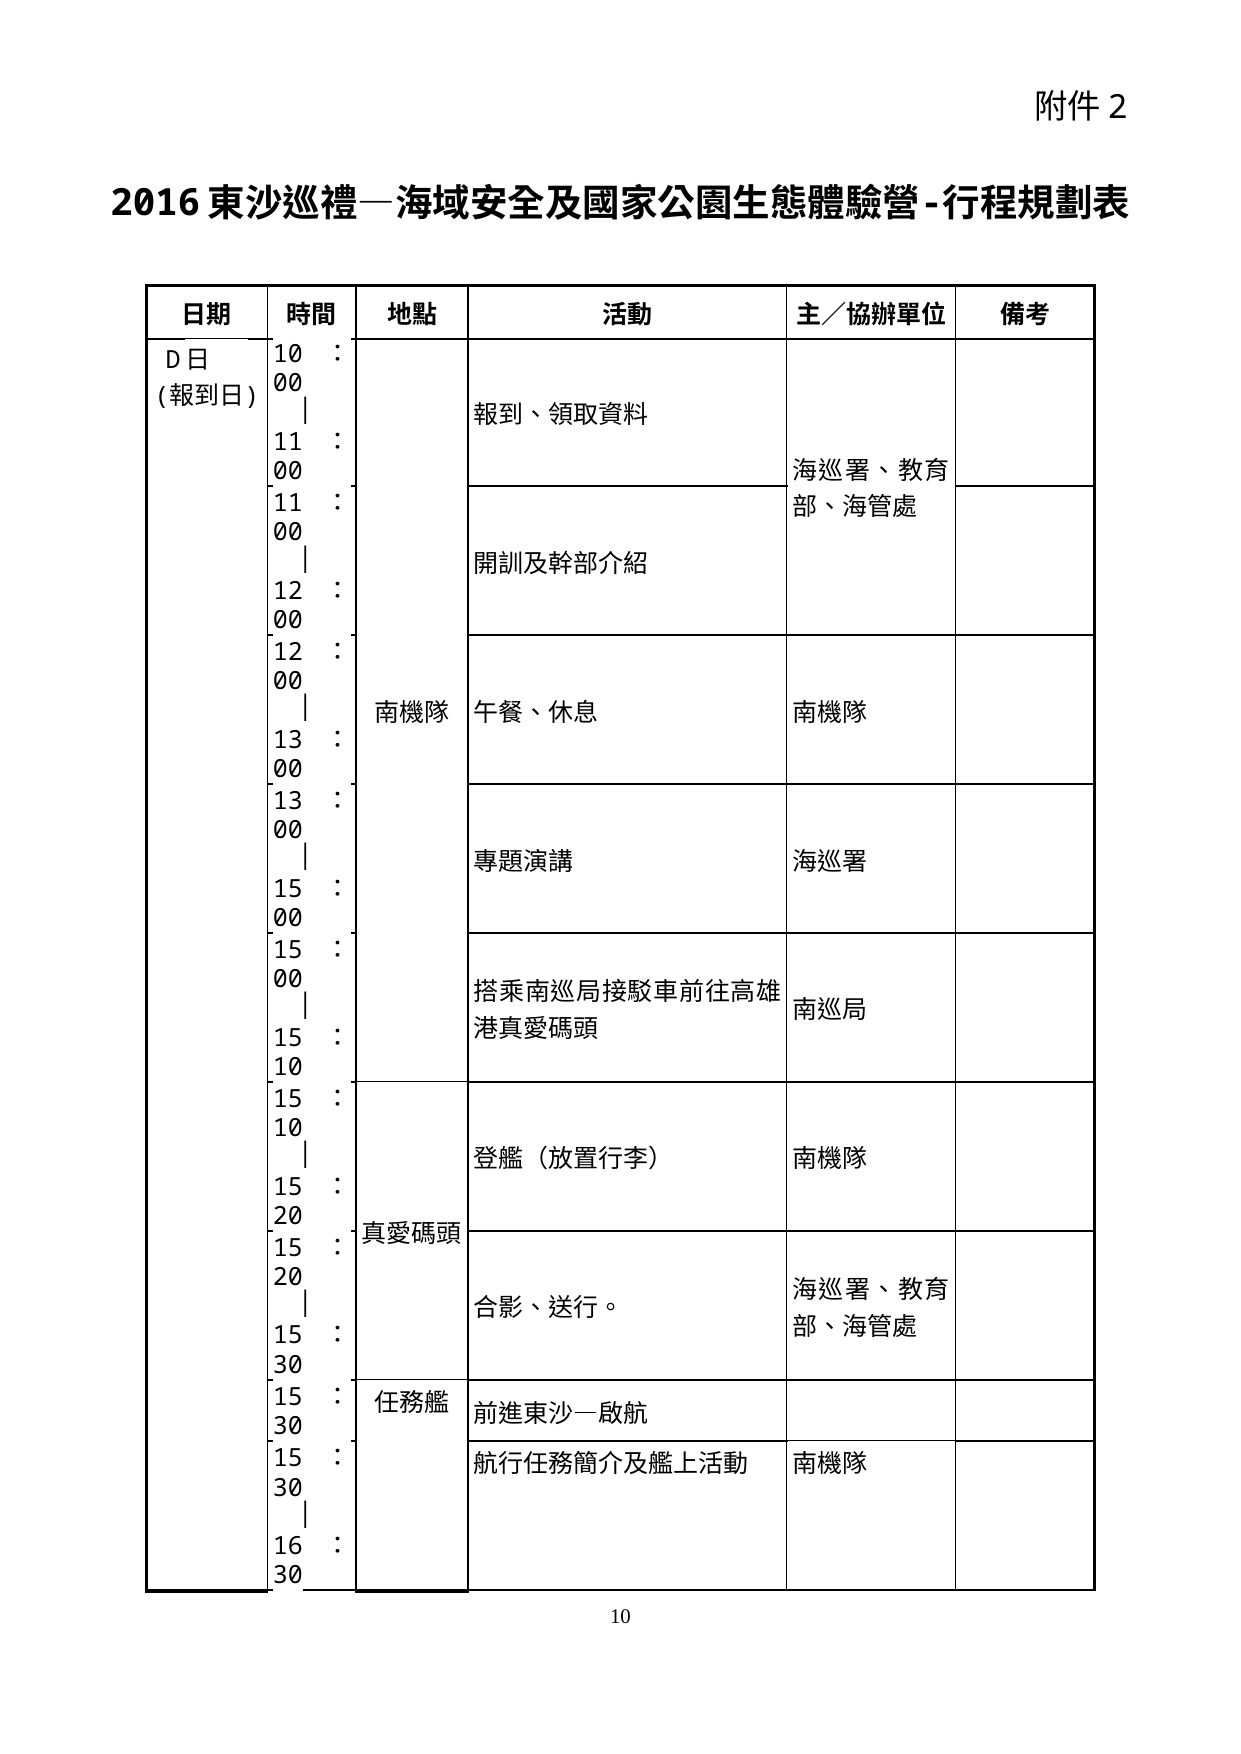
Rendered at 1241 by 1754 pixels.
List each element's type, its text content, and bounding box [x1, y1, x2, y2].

text 附件2 [1034, 80, 1153, 128]
table_cell 專題演講 [469, 785, 786, 932]
table_cell 合影、送行。 [469, 1232, 786, 1379]
table_cell 前進東沙—啟航 [469, 1381, 786, 1440]
table_cell 南機隊 [357, 340, 467, 1081]
table_cell [956, 934, 1093, 1081]
table_cell 真愛碼頭 [357, 1082, 467, 1379]
table_cell [956, 785, 1093, 932]
table_cell [956, 340, 1093, 485]
table_cell 海巡署、教育部、海管處 [787, 1232, 955, 1379]
table_header 主／協辦單位 [787, 287, 955, 338]
table_cell D日 (報到日) [148, 340, 267, 1589]
text 2016東沙巡禮—海域安全及國家公園生態體驗營-行程規劃表 [103, 159, 1137, 221]
table_cell 10：00 │ 11：00 [268, 340, 355, 485]
table_header 活動 [469, 287, 786, 338]
table_cell 13：00 │ 15：00 [268, 785, 355, 932]
table_cell 任務艦 [357, 1380, 467, 1589]
table_cell 報到、領取資料 [469, 340, 786, 485]
table_cell 開訓及幹部介紹 [469, 487, 786, 634]
table_cell [956, 1083, 1093, 1230]
table_cell 海巡署 [787, 785, 955, 932]
table_cell 11：00 │ 12：00 [268, 487, 355, 634]
table_cell 15：10 │ 15：20 [268, 1083, 355, 1230]
table_cell 15：30 [268, 1381, 355, 1440]
table_cell 15：30 │ 16：30 [268, 1442, 355, 1589]
table_cell 15：00 │ 15：10 [268, 934, 355, 1081]
table_cell [956, 1381, 1093, 1440]
table_cell 登艦（放置行李） [469, 1083, 786, 1230]
table_cell 南機隊 [787, 1083, 955, 1230]
table_cell [787, 1381, 955, 1440]
table_cell [956, 1442, 1093, 1589]
table_cell 12：00 │ 13：00 [268, 636, 355, 783]
table_cell 南機隊 [787, 1441, 955, 1589]
table_cell 南機隊 [787, 636, 955, 783]
table_cell 搭乘南巡局接駁車前往高雄港真愛碼頭 [469, 934, 786, 1081]
table_header 地點 [357, 287, 467, 338]
table_cell [956, 636, 1093, 783]
table_cell 海巡署、教育部、海管處 [787, 340, 955, 634]
table_header 備考 [956, 287, 1093, 338]
text [1019, 73, 1168, 154]
table_header 時間 [268, 287, 355, 338]
table_header 日期 [148, 287, 267, 338]
table_cell 午餐、休息 [469, 636, 786, 783]
table_cell 南巡局 [787, 934, 955, 1081]
table_cell [956, 487, 1093, 634]
table_cell [956, 1232, 1093, 1379]
table_cell 15：20 │ 15：30 [268, 1232, 355, 1379]
table_cell 航行任務簡介及艦上活動 [469, 1442, 786, 1589]
